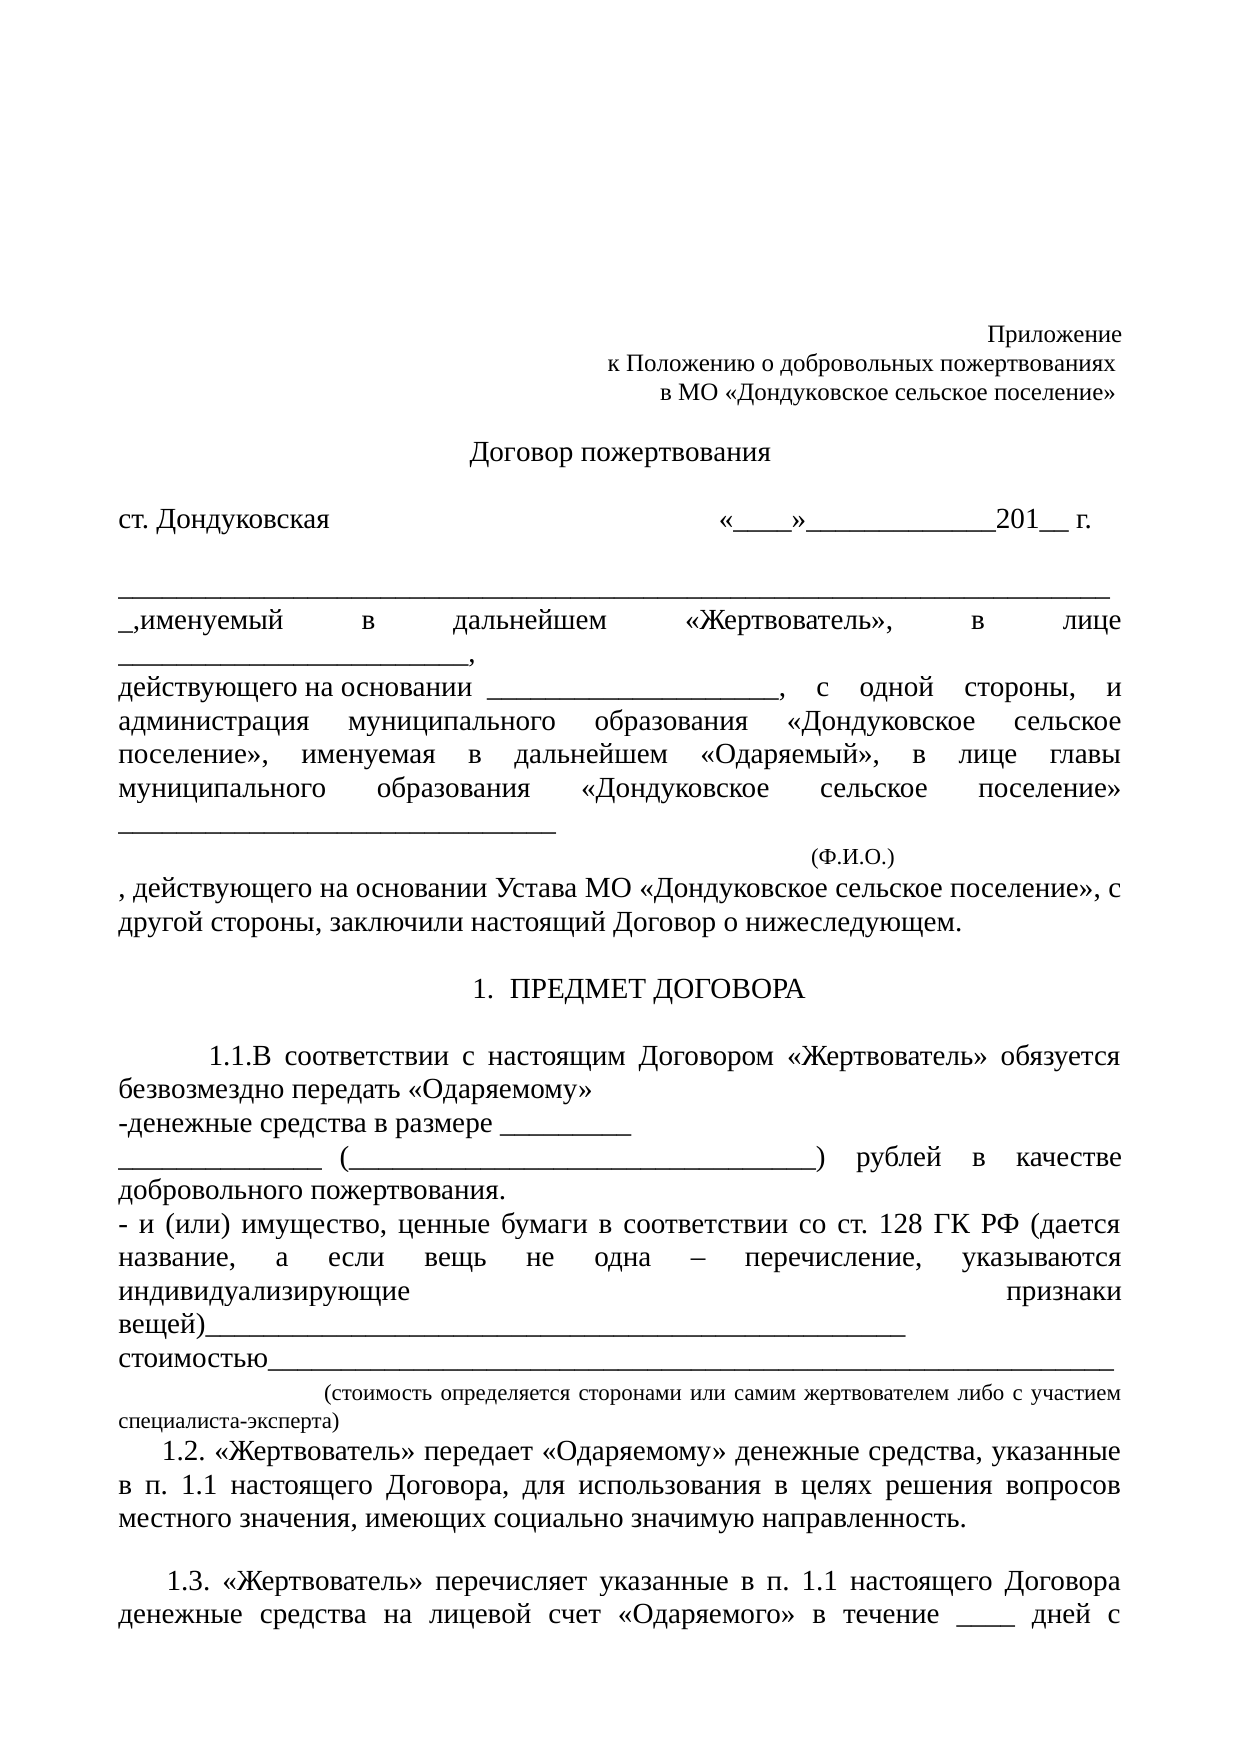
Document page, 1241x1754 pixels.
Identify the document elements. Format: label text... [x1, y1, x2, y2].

text в МО «Дондуковское сельское поселение» [118, 377, 1122, 406]
text 1.1.В соответствии с настоящим Договором «Жертвователь» обязуется безвозмездно передать «Одаряемому» [118, 1038, 1122, 1105]
text , действующего на основании Устава МО «Дондуковское сельское поселение», с другой стороны, заключили настоящий Договор о нижеследующем. [118, 870, 1122, 937]
text 1.2. «Жертвователь» передает «Одаряемому» денежные средства, указанные в п. 1.1 настоящего Договора, для использования в целях решения вопросов местного значения, имеющих социально значимую направленность. [118, 1433, 1122, 1534]
text Договор пожертвования [118, 434, 1122, 468]
text (Ф.И.О.) [118, 837, 1122, 870]
text (стоимость определяется сторонами или самим жертвователем либо с участием специалиста-эксперта) [118, 1373, 1122, 1433]
list ПРЕДМЕТ ДОГОВОРА [156, 971, 1122, 1004]
text - и (или) имущество, ценные бумаги в соответствии со ст. 128 ГК РФ (дается название, а если вещь не одна – перечисление, указываются индивидуализирующие признаки вещей)________________________________________________ [118, 1206, 1122, 1340]
text 1.3. «Жертвователь» перечисляет указанные в п. 1.1 настоящего Договора денежные средства на лицевой счет «Одаряемого» в течение ____ дней с [118, 1563, 1122, 1630]
text к Положению о добровольных пожертвованиях [118, 348, 1122, 377]
text ______________ (________________________________) рублей в качестве добровольного пожертвования. [118, 1139, 1122, 1206]
text _____________________________________________________________________,именуемый в дальнейшем «Жертвователь», в лице ________________________, [118, 568, 1122, 669]
text ст. Дондуковская «____»_____________201__ г. [118, 501, 1122, 535]
text действующего на основании ____________________, с одной стороны, и администрация муниципального образования «Дондуковское сельское поселение», именуемая в дальнейшем «Одаряемый», в лице главы муниципального образования «Дондуковское сельское поселение» ______________________________ [118, 669, 1122, 837]
text стоимостью__________________________________________________________ [118, 1340, 1122, 1373]
text -денежные средства в размере _________ [118, 1105, 1122, 1139]
text Приложение [118, 319, 1122, 348]
